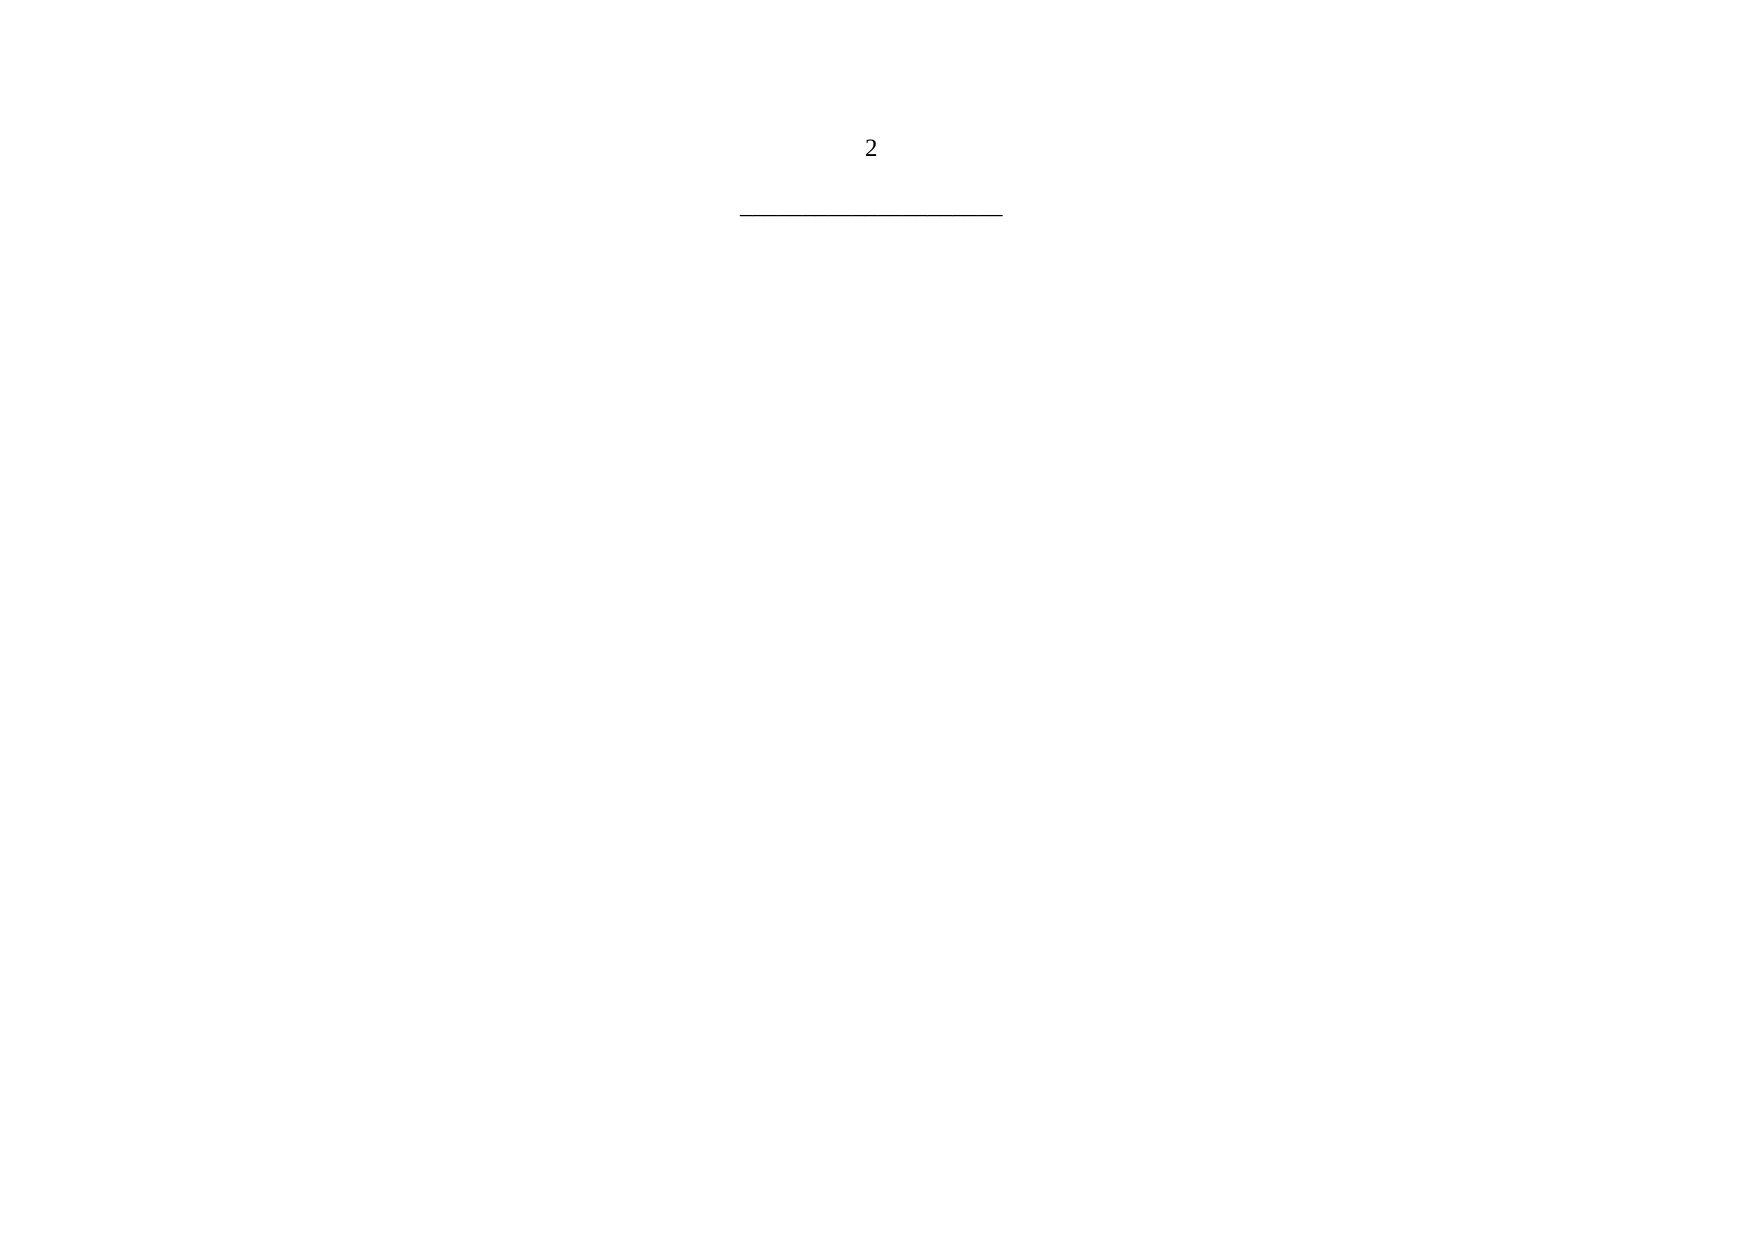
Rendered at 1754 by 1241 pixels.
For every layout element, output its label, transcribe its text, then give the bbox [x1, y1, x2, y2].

text _____________________ [44, 190, 1698, 219]
